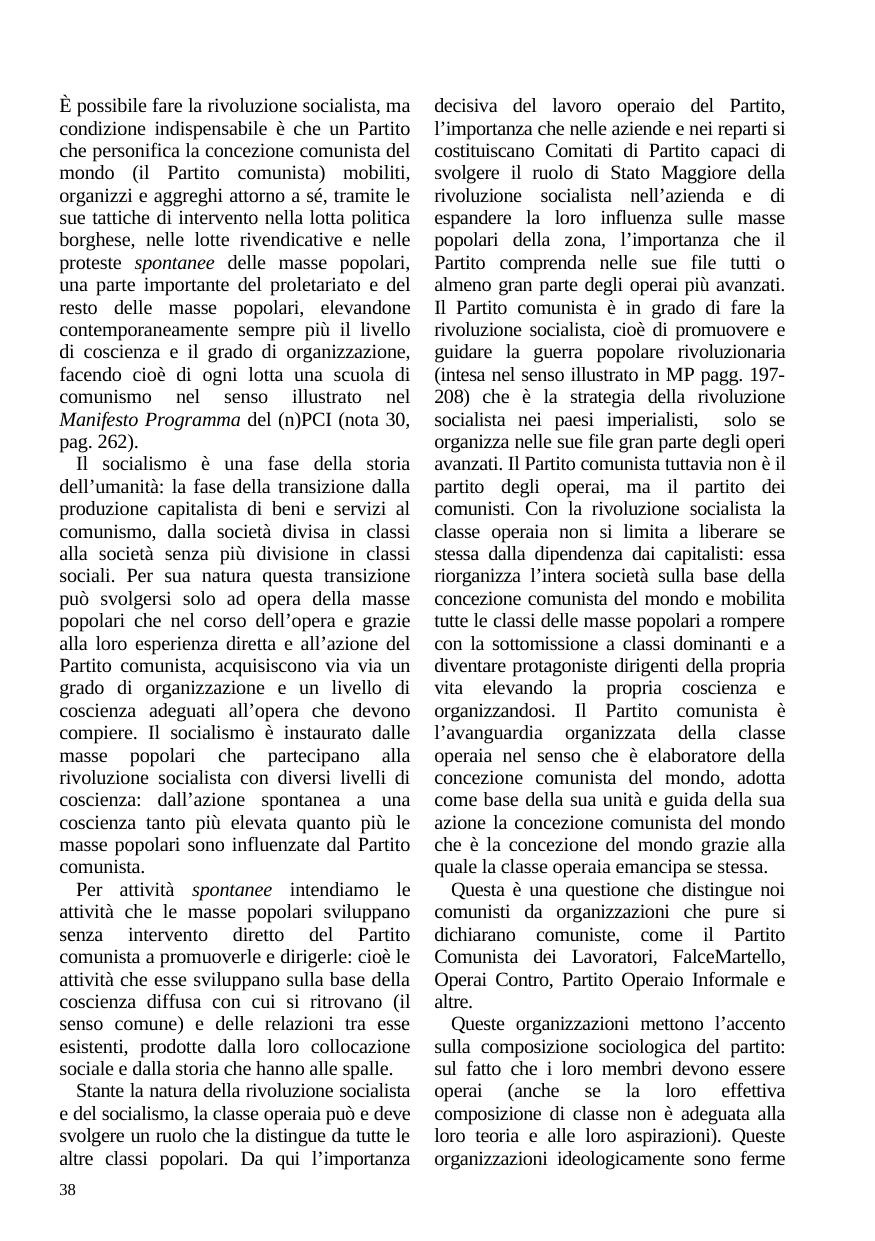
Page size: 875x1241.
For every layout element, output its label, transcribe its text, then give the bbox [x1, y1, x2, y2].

text Questa è una questione che distingue noi comunisti da organizzazioni che pure si dichiarano comuniste, come il Partito Comunista dei Lavoratori, FalceMartello, Operai Contro, Partito Operaio Informale e altre. [434, 878, 786, 1013]
text È possibile fare la rivoluzione socialista, ma condizione indispensabile è che un Partito che personifica la concezione comunista del mondo (il Partito comunista) mobiliti, organizzi e aggreghi attorno a sé, tramite le sue tattiche di intervento nella lotta politica borghese, nelle lotte rivendicative e nelle proteste spontanee delle masse popolari, una parte importante del proletariato e del resto delle masse popolari, elevandone contemporaneamente sempre più il livello di coscienza e il grado di organizzazione, facendo cioè di ogni lotta una scuola di comunismo nel senso illustrato nel Manifesto Programma del (n)PCI (nota 30, pag. 262). [59, 94, 411, 453]
text decisiva del lavoro operaio del Partito, l’importanza che nelle aziende e nei reparti si costituiscano Comitati di Partito capaci di svolgere il ruolo di Stato Maggiore della rivoluzione socialista nell’azienda e di espandere la loro influenza sulle masse popolari della zona, l’importanza che il Partito comprenda nelle sue file tutti o almeno gran parte degli operai più avanzati. Il Partito comunista è in grado di fare la rivoluzione socialista, cioè di promuovere e guidare la guerra popolare rivoluzionaria (intesa nel senso illustrato in MP pagg. 197-208) che è la strategia della rivoluzione socialista nei paesi imperialisti, solo se organizza nelle sue file gran parte degli operi avanzati. Il Partito comunista tuttavia non è il partito degli operai, ma il partito dei comunisti. Con la rivoluzione socialista la classe operaia non si limita a liberare se stessa dalla dipendenza dai capitalisti: essa riorganizza l’intera società sulla base della concezione comunista del mondo e mobilita tutte le classi delle masse popolari a rompere con la sottomissione a classi dominanti e a diventare protagoniste dirigenti della propria vita elevando la propria coscienza e organizzandosi. Il Partito comunista è l’avanguardia organizzata della classe operaia nel senso che è elaboratore della concezione comunista del mondo, adotta come base della sua unità e guida della sua azione la concezione comunista del mondo che è la concezione del mondo grazie alla quale la classe operaia emancipa se stessa. [434, 94, 786, 878]
text Il socialismo è una fase della storia dell’umanità: la fase della transizione dalla produzione capitalista di beni e servizi al comunismo, dalla società divisa in classi alla società senza più divisione in classi sociali. Per sua natura questa transizione può svolgersi solo ad opera della masse popolari che nel corso dell’opera e grazie alla loro esperienza diretta e all’azione del Partito comunista, acquisiscono via via un grado di organizzazione e un livello di coscienza adeguati all’opera che devono compiere. Il socialismo è instaurato dalle masse popolari che partecipano alla rivoluzione socialista con diversi livelli di coscienza: dall’azione spontanea a una coscienza tanto più elevata quanto più le masse popolari sono influenzate dal Partito comunista. [59, 453, 411, 878]
text Per attività spontanee intendiamo le attività che le masse popolari sviluppano senza intervento diretto del Partito comunista a promuoverle e dirigerle: cioè le attività che esse sviluppano sulla base della coscienza diffusa con cui si ritrovano (il senso comune) e delle relazioni tra esse esistenti, prodotte dalla loro collocazione sociale e dalla storia che hanno alle spalle. [59, 878, 411, 1080]
text Queste organizzazioni mettono l’accento sulla composizione sociologica del partito: sul fatto che i loro membri devono essere operai (anche se la loro effettiva composizione di classe non è adeguata alla loro teoria e alle loro aspirazioni). Queste organizzazioni ideologicamente sono ferme [434, 1013, 786, 1169]
text Stante la natura della rivoluzione socialista e del socialismo, la classe operaia può e deve svolgere un ruolo che la distingue da tutte le altre classi popolari. Da qui l’importanza [59, 1080, 411, 1169]
